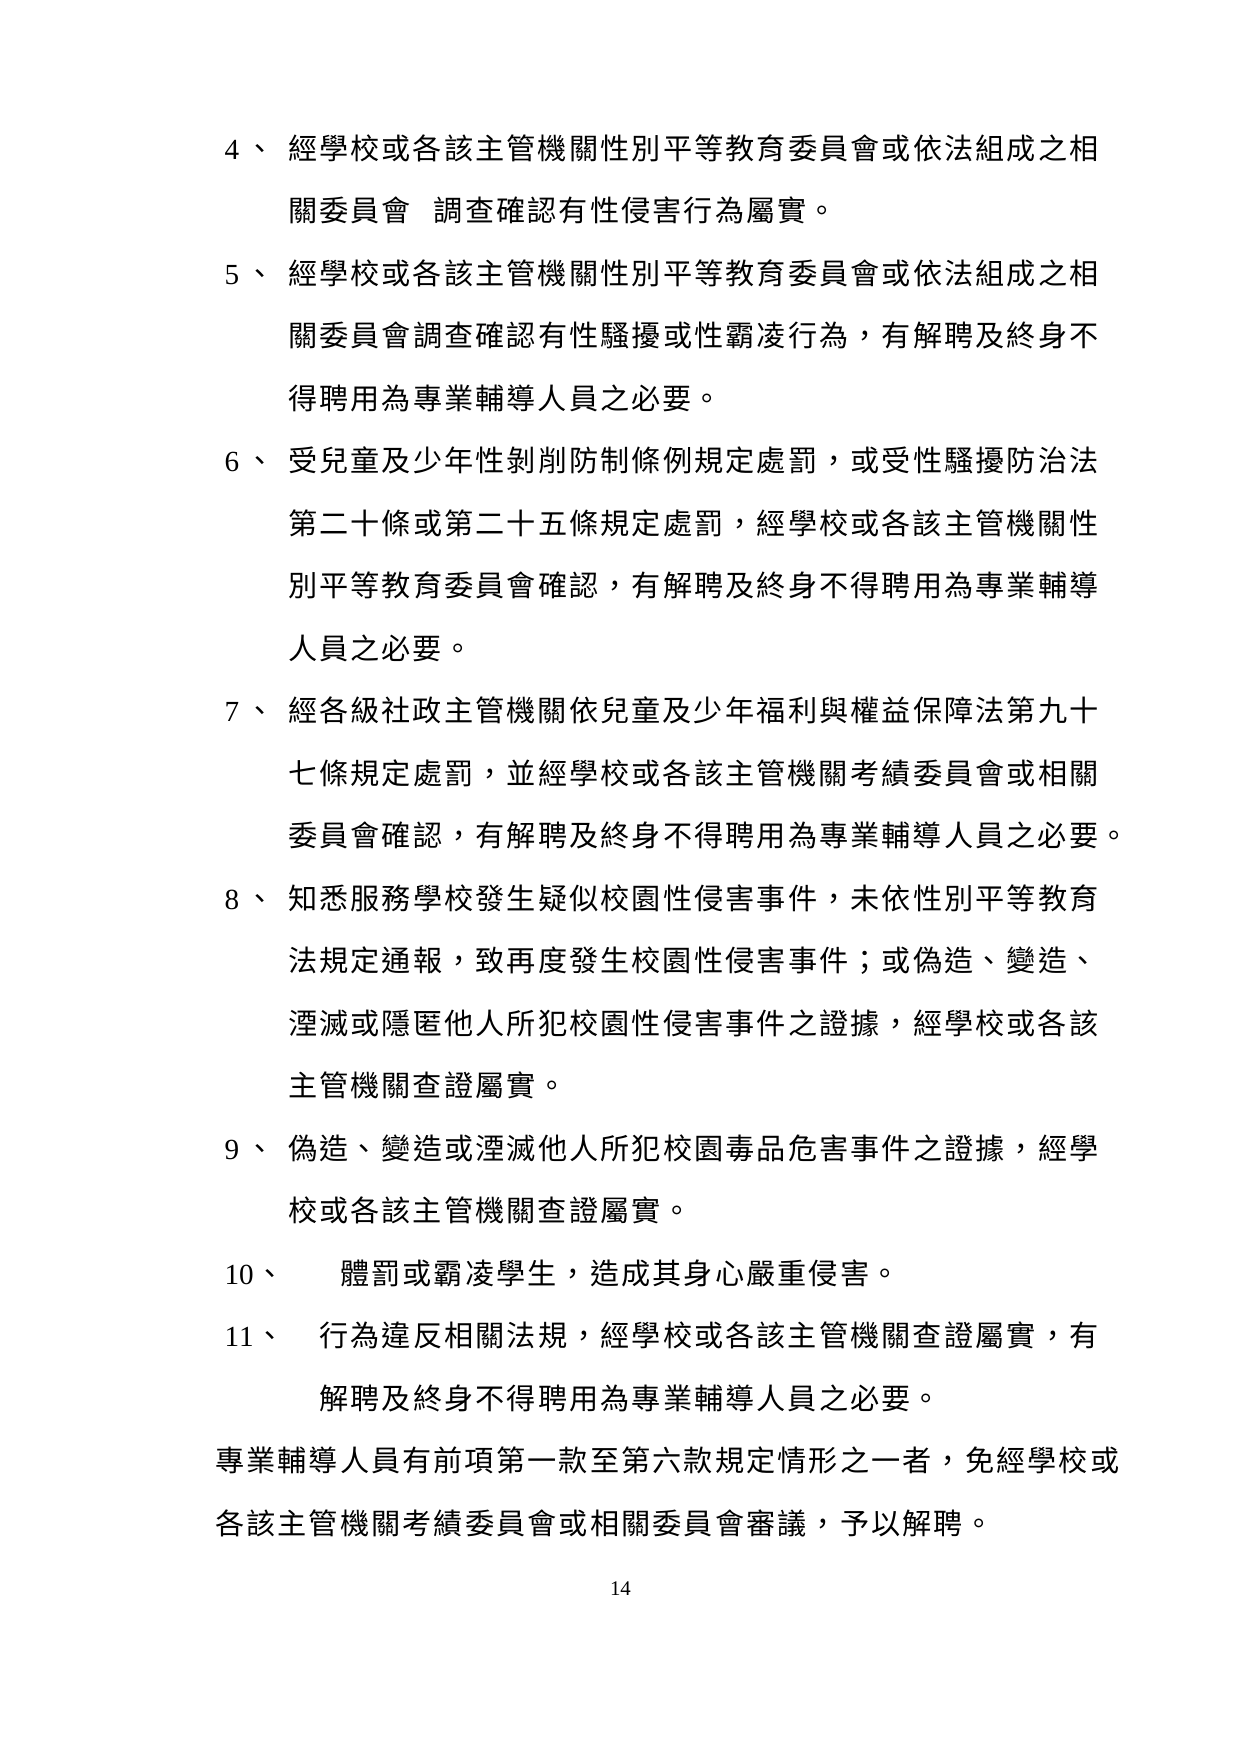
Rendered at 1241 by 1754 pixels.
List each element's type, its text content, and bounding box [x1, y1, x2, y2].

list 經學校或各該主管機關性別平等教育委員會或依法組成之相關委員會 調查確認有性侵害行為屬實。 [223, 105, 1120, 230]
text 專業輔導人員有前項第一款至第六款規定情形之一者，免經學校或各該主管機關考績委員會或相關委員會審議，予以解聘。 [209, 1417, 1120, 1542]
list 行為違反相關法規，經學校或各該主管機關查證屬實，有解聘及終身不得聘用為專業輔導人員之必要。 [223, 1292, 1120, 1417]
list 經各級社政主管機關依兒童及少年福利與權益保障法第九十七條規定處罰，並經學校或各該主管機關考績委員會或相關委員會確認，有解聘及終身不得聘用為專業輔導人員之必要。 [223, 667, 1120, 855]
list 體罰或霸凌學生，造成其身心嚴重侵害。 [223, 1230, 1120, 1292]
list 知悉服務學校發生疑似校園性侵害事件，未依性別平等教育法規定通報，致再度發生校園性侵害事件；或偽造、變造、湮滅或隱匿他人所犯校園性侵害事件之證據，經學校或各該主管機關查證屬實。 [223, 855, 1120, 1105]
list 受兒童及少年性剝削防制條例規定處罰，或受性騷擾防治法第二十條或第二十五條規定處罰，經學校或各該主管機關性別平等教育委員會確認，有解聘及終身不得聘用為專業輔導人員之必要。 [223, 417, 1120, 667]
list 偽造、變造或湮滅他人所犯校園毒品危害事件之證據，經學校或各該主管機關查證屬實。 [223, 1105, 1120, 1230]
list 經學校或各該主管機關性別平等教育委員會或依法組成之相關委員會調查確認有性騷擾或性霸凌行為，有解聘及終身不得聘用為專業輔導人員之必要。 [223, 230, 1120, 417]
